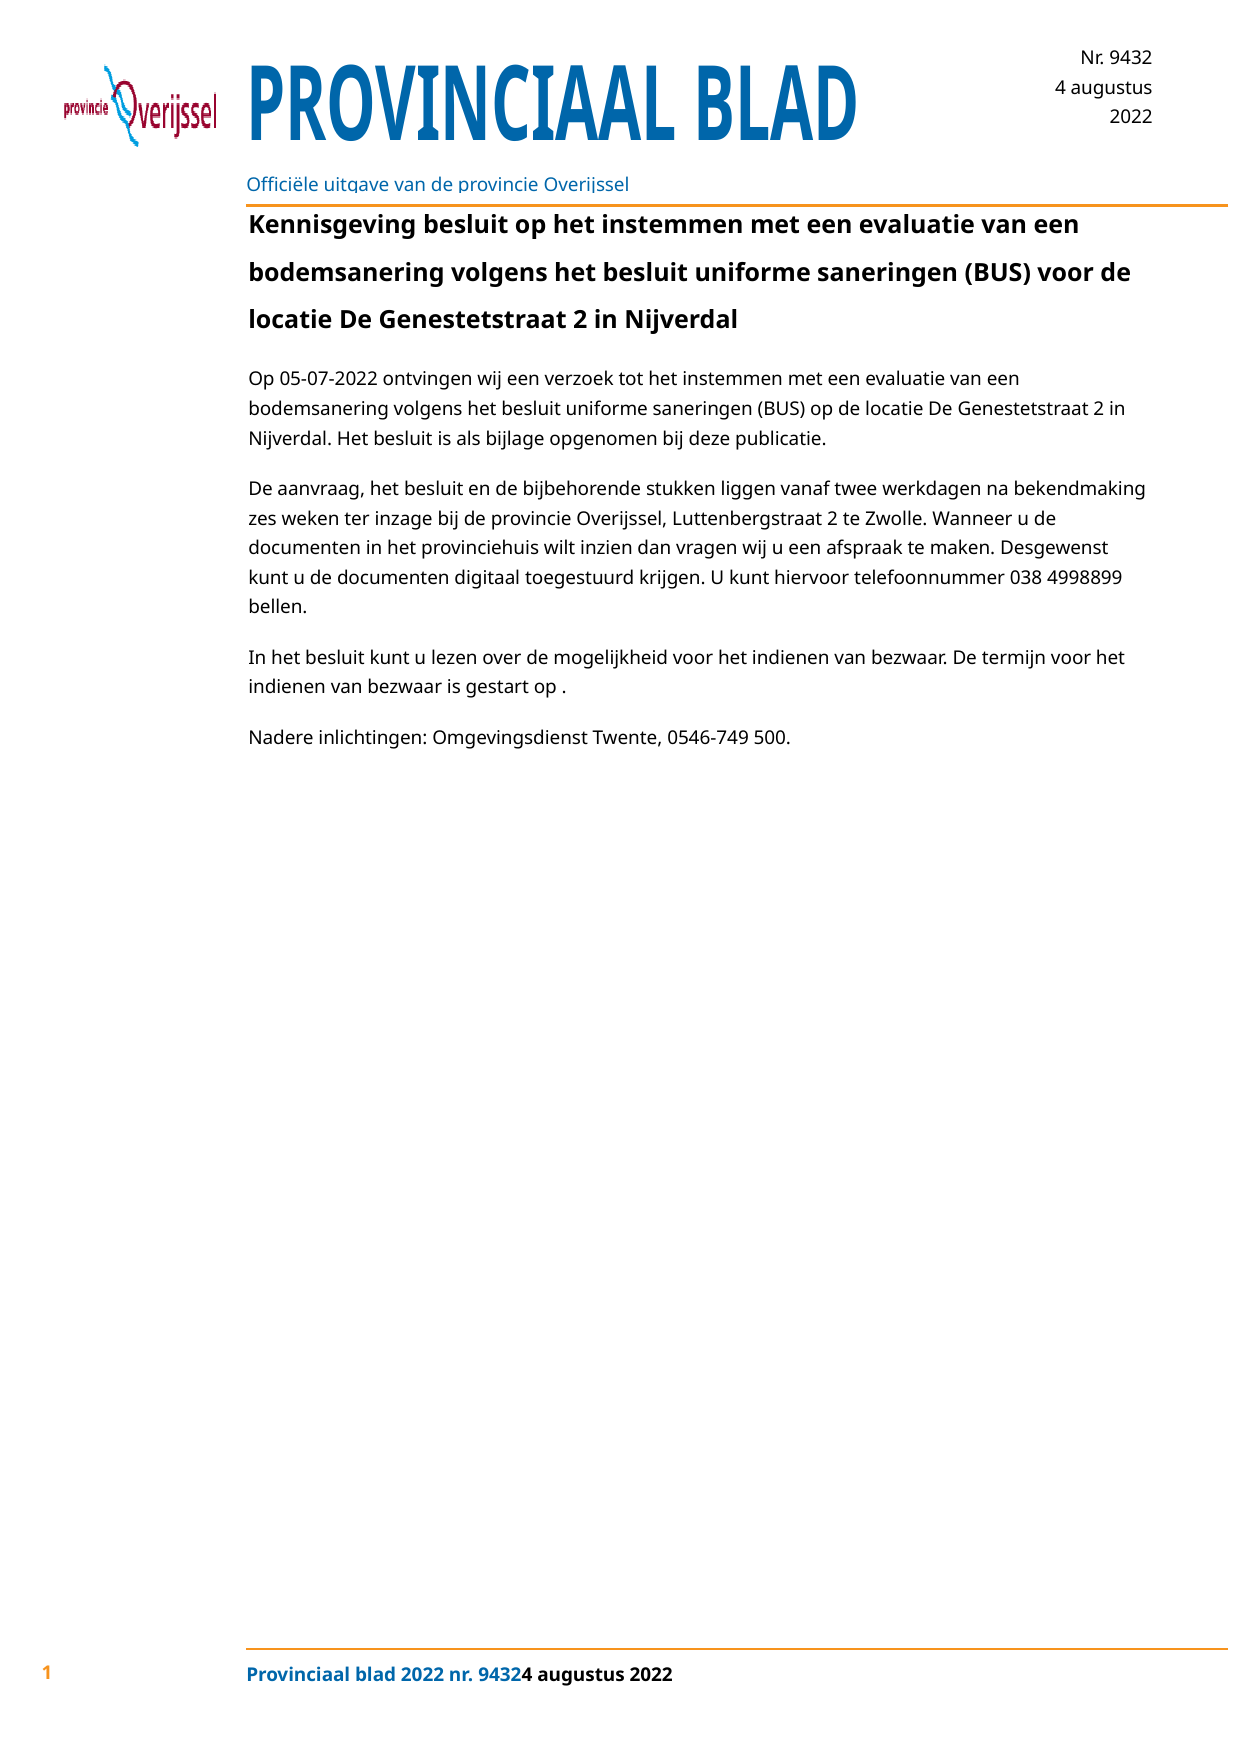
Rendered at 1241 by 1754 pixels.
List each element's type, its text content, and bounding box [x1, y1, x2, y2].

picture [41, 47, 231, 172]
text De aanvraag, het besluit en de bijbehorende stukken liggen vanaf twee werkdagen na bekendmaking zes weken ter inzage bij de provincie Overijssel, Luttenbergstraat 2 te Zwolle. Wanneer u de documenten in het provinciehuis wilt inzien dan vragen wij u een afspraak te maken. Desgewenst kunt u de documenten digitaal toegestuurd krijgen. U kunt hiervoor telefoonnummer 038 4998899 bellen. [248, 475, 1152, 619]
text Kennisgeving besluit op het instemmen met een evaluatie van een bodemsanering volgens het besluit uniforme saneringen (BUS) voor de locatie De Genestetstraat 2 in Nijverdal [248, 207, 1152, 336]
text Op 05-07-2022 ontvingen wij een verzoek tot het instemmen met een evaluatie van een bodemsanering volgens het besluit uniforme saneringen (BUS) op de locatie De Genestetstraat 2 in Nijverdal. Het besluit is als bijlage opgenomen bij deze publicatie. [248, 366, 1152, 450]
text In het besluit kunt u lezen over de mogelijkheid voor het indienen van bezwaar. De termijn voor het indienen van bezwaar is gestart op . [248, 644, 1152, 699]
text Nadere inlichtingen: Omgevingsdienst Twente, 0546-749 500. [248, 724, 1152, 749]
